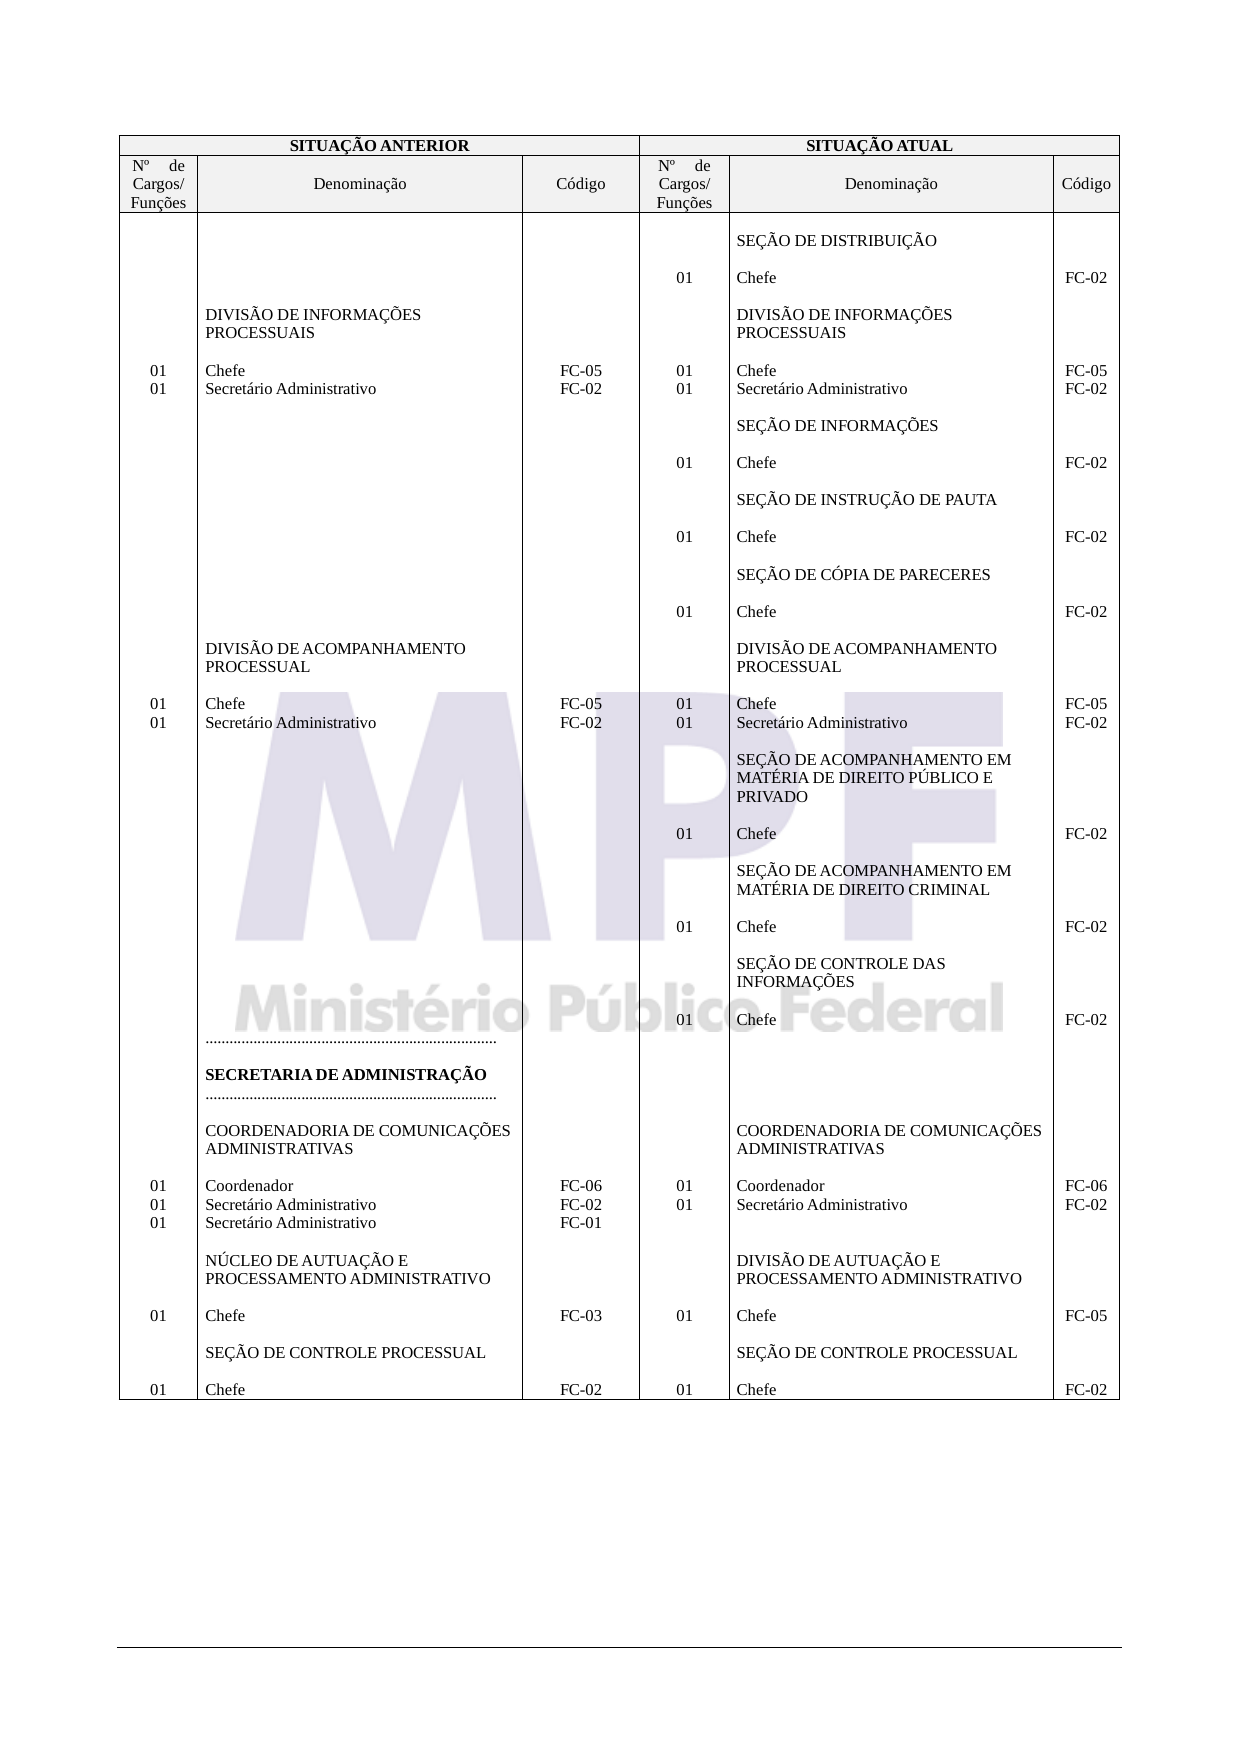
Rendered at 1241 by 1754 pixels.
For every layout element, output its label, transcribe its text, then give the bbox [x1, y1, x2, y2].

table_cell [640, 806, 729, 824]
table_cell [1054, 509, 1119, 528]
table_cell [523, 343, 639, 361]
table_cell FC-06 [523, 1177, 639, 1195]
table_cell [523, 565, 639, 583]
table_cell [198, 435, 522, 454]
table_cell [730, 1214, 1053, 1232]
table_cell [640, 1084, 729, 1103]
table_cell [120, 1047, 197, 1066]
table_cell [640, 750, 729, 806]
table_cell [640, 991, 729, 1010]
table_cell FC-02 [1054, 713, 1119, 732]
table_cell 01 [640, 380, 729, 398]
table_cell [640, 899, 729, 917]
table_cell Denominação [198, 156, 522, 212]
table_cell FC-05 [1054, 1307, 1119, 1325]
table_cell [523, 584, 639, 602]
table_cell SEÇÃO DE CÓPIA DE PARECERES [730, 565, 1053, 583]
table_cell [120, 417, 197, 435]
table_cell [1054, 676, 1119, 695]
table_cell [1054, 231, 1119, 250]
table_cell [198, 806, 522, 824]
table_cell 01 [640, 268, 729, 287]
table_cell [120, 602, 197, 621]
table_cell [1054, 954, 1119, 991]
table_cell [730, 1233, 1053, 1251]
table_cell [120, 917, 197, 936]
table_cell [120, 250, 197, 268]
table_cell [523, 1047, 639, 1066]
table_cell [640, 343, 729, 361]
table_cell [523, 1251, 639, 1288]
table_cell [523, 936, 639, 954]
table_cell Chefe [730, 1307, 1053, 1325]
table_cell [640, 1029, 729, 1047]
table_cell DIVISÃO DE ACOMPANHAMENTO PROCESSUAL [198, 639, 522, 676]
table_cell [640, 435, 729, 454]
table_cell [120, 268, 197, 287]
table_cell [120, 231, 197, 250]
table_cell [198, 1158, 522, 1177]
table_cell COORDENADORIA DE COMUNICAÇÕES ADMINISTRATIVAS [198, 1121, 522, 1158]
table_cell [1054, 936, 1119, 954]
table_cell FC-02 [523, 713, 639, 732]
table_cell [523, 435, 639, 454]
table_cell [198, 1233, 522, 1251]
table_cell [120, 750, 197, 806]
table_cell [1054, 1121, 1119, 1158]
table_cell [1054, 1047, 1119, 1066]
table_cell [730, 1047, 1053, 1066]
table_cell [523, 472, 639, 491]
table_cell 01 [120, 695, 197, 713]
table_cell [120, 806, 197, 824]
table_cell [1054, 732, 1119, 750]
table_cell [120, 491, 197, 509]
table_cell [198, 936, 522, 954]
table_cell [120, 435, 197, 454]
table_cell [523, 231, 639, 250]
table_cell [198, 1010, 522, 1028]
table_cell [523, 954, 639, 991]
table_cell [120, 1362, 197, 1381]
table_cell [198, 343, 522, 361]
table_cell [1054, 1084, 1119, 1103]
table_cell [198, 231, 522, 250]
table_cell [730, 899, 1053, 917]
table_cell [120, 1103, 197, 1121]
table_cell [1054, 899, 1119, 917]
table_cell [1054, 305, 1119, 342]
table_cell Chefe [730, 528, 1053, 546]
table_cell Chefe [730, 602, 1053, 621]
table_cell [120, 621, 197, 639]
table_cell FC-05 [523, 361, 639, 379]
table_cell [1054, 1344, 1119, 1362]
table_cell [730, 1066, 1053, 1084]
table_cell SEÇÃO DE CONTROLE DAS INFORMAÇÕES [730, 954, 1053, 991]
table_cell SEÇÃO DE INSTRUÇÃO DE PAUTA [730, 491, 1053, 509]
table_cell [730, 1362, 1053, 1381]
table_cell Secretário Administrativo [730, 380, 1053, 398]
table_cell SEÇÃO DE ACOMPANHAMENTO EM MATÉRIA DE DIREITO PÚBLICO E PRIVADO [730, 750, 1053, 806]
table_cell [523, 1288, 639, 1307]
table_cell 01 [120, 1214, 197, 1232]
table_cell [523, 250, 639, 268]
table_cell COORDENADORIA DE COMUNICAÇÕES ADMINISTRATIVAS [730, 1121, 1053, 1158]
table_cell [120, 1288, 197, 1307]
table_cell Secretário Administrativo [198, 1214, 522, 1232]
table_cell FC-02 [1054, 602, 1119, 621]
table_cell [640, 1233, 729, 1251]
table_cell [640, 546, 729, 565]
table_cell [120, 213, 197, 231]
table_cell [730, 509, 1053, 528]
table_cell [120, 472, 197, 491]
table_cell FC-02 [1054, 825, 1119, 843]
table_cell Coordenador [198, 1177, 522, 1195]
table_cell Secretário Administrativo [198, 713, 522, 732]
table_cell [198, 454, 522, 472]
table_cell [198, 621, 522, 639]
table_cell SECRETARIA DE ADMINISTRAÇÃO [198, 1066, 522, 1084]
table_cell [523, 750, 639, 806]
table_cell [523, 621, 639, 639]
table_cell [640, 1121, 729, 1158]
table_cell Chefe [198, 1307, 522, 1325]
table_cell [730, 621, 1053, 639]
table_cell 01 [640, 454, 729, 472]
table_cell [523, 843, 639, 862]
table_cell [523, 1029, 639, 1047]
table_cell [640, 1047, 729, 1066]
table_cell Chefe [730, 695, 1053, 713]
table_cell [640, 584, 729, 602]
table_cell [198, 491, 522, 509]
table_cell [523, 546, 639, 565]
table_cell 01 [640, 1195, 729, 1214]
table_cell SEÇÃO DE ACOMPANHAMENTO EM MATÉRIA DE DIREITO CRIMINAL [730, 862, 1053, 899]
table_cell [523, 639, 639, 676]
table_cell [198, 528, 522, 546]
table_cell DIVISÃO DE INFORMAÇÕES PROCESSUAIS [730, 305, 1053, 342]
table_cell 01 [640, 917, 729, 936]
table_cell [523, 602, 639, 621]
table_cell [198, 1288, 522, 1307]
table_cell [640, 231, 729, 250]
table_cell [120, 1066, 197, 1084]
table_cell 01 [640, 713, 729, 732]
table_cell 01 [120, 713, 197, 732]
table_cell [1054, 1233, 1119, 1251]
table_cell [640, 305, 729, 342]
table_cell [640, 1158, 729, 1177]
table_cell [198, 954, 522, 991]
table_cell [640, 843, 729, 862]
table_cell [1054, 1325, 1119, 1344]
table_cell Nº de Cargos/ Funções [640, 156, 729, 212]
table_cell [1054, 343, 1119, 361]
table_cell [640, 250, 729, 268]
table_cell [1054, 472, 1119, 491]
table_cell [1054, 991, 1119, 1010]
table_cell [640, 1325, 729, 1344]
table_cell 01 [120, 380, 197, 398]
table_cell FC-02 [523, 380, 639, 398]
table_cell 01 [640, 602, 729, 621]
table_cell NÚCLEO DE AUTUAÇÃO E PROCESSAMENTO ADMINISTRATIVO [198, 1251, 522, 1288]
table_cell [640, 398, 729, 417]
table_cell [198, 1325, 522, 1344]
table_cell Secretário Administrativo [730, 1195, 1053, 1214]
table_cell [1054, 1066, 1119, 1084]
table_cell [730, 1084, 1053, 1103]
table_cell [640, 1251, 729, 1288]
table_cell [120, 862, 197, 899]
table_cell FC-02 [1054, 380, 1119, 398]
table_cell [1054, 806, 1119, 824]
table_cell SEÇÃO DE CONTROLE PROCESSUAL [198, 1344, 522, 1362]
table_cell [120, 343, 197, 361]
table_cell [730, 676, 1053, 695]
table_cell [640, 936, 729, 954]
table_cell [730, 1288, 1053, 1307]
table_cell 01 [120, 1381, 197, 1399]
table_cell [730, 546, 1053, 565]
table_cell [1054, 1029, 1119, 1047]
table_cell [198, 1362, 522, 1381]
table_cell [120, 584, 197, 602]
table_cell FC-02 [1054, 528, 1119, 546]
table_cell [640, 954, 729, 991]
table_cell [120, 639, 197, 676]
table_cell FC-02 [1054, 268, 1119, 287]
table_cell FC-02 [1054, 1010, 1119, 1028]
table_cell Chefe [730, 825, 1053, 843]
table_cell [640, 1214, 729, 1232]
table_cell [1054, 1288, 1119, 1307]
table_cell [640, 621, 729, 639]
table_cell [120, 287, 197, 305]
table_cell [523, 1325, 639, 1344]
table_cell SEÇÃO DE DISTRIBUIÇÃO [730, 231, 1053, 250]
table_cell [1054, 1214, 1119, 1232]
table_cell 01 [640, 1381, 729, 1399]
table_cell [1054, 750, 1119, 806]
table_cell [640, 639, 729, 676]
table_cell [730, 213, 1053, 231]
table_cell [1054, 843, 1119, 862]
table_cell [523, 991, 639, 1010]
table_cell [1054, 213, 1119, 231]
table_cell [730, 806, 1053, 824]
table_cell [198, 862, 522, 899]
table_cell [198, 546, 522, 565]
table_cell [640, 1066, 729, 1084]
table_cell [1054, 491, 1119, 509]
table_cell FC-05 [1054, 695, 1119, 713]
table_cell [730, 435, 1053, 454]
table_cell [523, 899, 639, 917]
table_cell 01 [120, 1307, 197, 1325]
table_cell Secretário Administrativo [198, 380, 522, 398]
table_cell [198, 732, 522, 750]
table_cell [730, 732, 1053, 750]
table_cell [198, 398, 522, 417]
table_cell [198, 602, 522, 621]
table_cell [198, 250, 522, 268]
table_cell FC-05 [1054, 361, 1119, 379]
table_cell FC-01 [523, 1214, 639, 1232]
table_cell [1054, 1251, 1119, 1288]
table_cell [120, 546, 197, 565]
table_cell Chefe [730, 268, 1053, 287]
table_cell DIVISÃO DE AUTUAÇÃO E PROCESSAMENTO ADMINISTRATIVO [730, 1251, 1053, 1288]
table_cell 01 [120, 1177, 197, 1195]
table_cell [120, 991, 197, 1010]
table_cell [198, 584, 522, 602]
table_cell [1054, 250, 1119, 268]
table_cell [730, 1325, 1053, 1344]
table_cell [198, 287, 522, 305]
table_header SITUAÇÃO ANTERIOR [120, 136, 639, 155]
table_cell SEÇÃO DE INFORMAÇÕES [730, 417, 1053, 435]
table_cell [198, 917, 522, 936]
table_cell Chefe [198, 695, 522, 713]
table_cell ......................................................................... [198, 1029, 522, 1047]
table_cell [523, 917, 639, 936]
table_cell [198, 899, 522, 917]
table_cell [730, 936, 1053, 954]
table_cell [523, 825, 639, 843]
table_cell [120, 454, 197, 472]
table_cell [523, 417, 639, 435]
table_cell [640, 1103, 729, 1121]
table_cell Chefe [730, 1381, 1053, 1399]
table_cell [523, 1121, 639, 1158]
table_cell [523, 1010, 639, 1028]
table_cell [523, 1233, 639, 1251]
table_cell Coordenador [730, 1177, 1053, 1195]
table_cell [120, 1344, 197, 1362]
table_cell [640, 1288, 729, 1307]
table_cell [640, 1362, 729, 1381]
table_cell [523, 287, 639, 305]
table_cell [120, 843, 197, 862]
table_cell [1054, 435, 1119, 454]
table_cell [730, 343, 1053, 361]
table_cell 01 [640, 361, 729, 379]
table_cell [120, 899, 197, 917]
table_cell [730, 472, 1053, 491]
table_cell [640, 676, 729, 695]
table_cell [523, 268, 639, 287]
table_cell [198, 1103, 522, 1121]
table_cell [640, 472, 729, 491]
table_cell [523, 1362, 639, 1381]
table_cell [1054, 1362, 1119, 1381]
table_cell [120, 936, 197, 954]
table_cell [1054, 287, 1119, 305]
table_cell [523, 398, 639, 417]
table_cell [730, 1029, 1053, 1047]
table_cell [120, 1084, 197, 1103]
table_cell [523, 213, 639, 231]
table_cell FC-02 [1054, 917, 1119, 936]
table_cell [1054, 584, 1119, 602]
table_cell Nº de Cargos/ Funções [120, 156, 197, 212]
table_cell [730, 991, 1053, 1010]
table_cell [640, 732, 729, 750]
table_cell FC-02 [523, 1381, 639, 1399]
table_cell 01 [640, 1010, 729, 1028]
table_cell [523, 509, 639, 528]
table_cell [120, 1121, 197, 1158]
table_cell 01 [640, 695, 729, 713]
table_cell DIVISÃO DE INFORMAÇÕES PROCESSUAIS [198, 305, 522, 342]
table_cell [523, 732, 639, 750]
table_cell Secretário Administrativo [198, 1195, 522, 1214]
table_cell [120, 1325, 197, 1344]
table_cell FC-02 [1054, 1381, 1119, 1399]
table_cell [1054, 565, 1119, 583]
table_cell [198, 843, 522, 862]
table_cell [1054, 1103, 1119, 1121]
table_cell [730, 843, 1053, 862]
table_cell [523, 1158, 639, 1177]
table_cell [198, 472, 522, 491]
table_cell [120, 528, 197, 546]
table_cell [640, 213, 729, 231]
table_cell FC-06 [1054, 1177, 1119, 1195]
table_cell 01 [120, 1195, 197, 1214]
table_cell [730, 1103, 1053, 1121]
table_cell Código [523, 156, 639, 212]
table_cell ......................................................................... [198, 1084, 522, 1103]
table_cell [523, 491, 639, 509]
table_cell 01 [640, 1307, 729, 1325]
table_cell [198, 213, 522, 231]
table_cell [120, 1251, 197, 1288]
table_cell 01 [640, 825, 729, 843]
table_cell [198, 417, 522, 435]
table_cell [198, 565, 522, 583]
table_cell [198, 268, 522, 287]
table_cell [640, 509, 729, 528]
table_cell [640, 565, 729, 583]
table_cell Secretário Administrativo [730, 713, 1053, 732]
table_cell [730, 287, 1053, 305]
table_cell [120, 825, 197, 843]
table_cell [120, 954, 197, 991]
table_cell FC-03 [523, 1307, 639, 1325]
table_cell Chefe [730, 1010, 1053, 1028]
table_cell [523, 305, 639, 342]
table_cell SEÇÃO DE CONTROLE PROCESSUAL [730, 1344, 1053, 1362]
table_cell [523, 1066, 639, 1084]
table_cell 01 [120, 361, 197, 379]
table_cell [730, 1158, 1053, 1177]
table_cell Chefe [198, 1381, 522, 1399]
table_cell [120, 732, 197, 750]
table_cell DIVISÃO DE ACOMPANHAMENTO PROCESSUAL [730, 639, 1053, 676]
table_cell [1054, 1158, 1119, 1177]
table_cell [120, 398, 197, 417]
table_cell Chefe [198, 361, 522, 379]
table_cell [198, 825, 522, 843]
table_cell Chefe [730, 454, 1053, 472]
table_cell [120, 509, 197, 528]
table_cell FC-02 [1054, 454, 1119, 472]
table_cell [120, 1233, 197, 1251]
table_header SITUAÇÃO ATUAL [640, 136, 1119, 155]
table_cell [523, 454, 639, 472]
table_cell [640, 491, 729, 509]
table_cell [523, 528, 639, 546]
table_cell [523, 1344, 639, 1362]
table_cell Chefe [730, 361, 1053, 379]
table_cell FC-05 [523, 695, 639, 713]
table_cell [523, 676, 639, 695]
table_cell [640, 1344, 729, 1362]
table_cell [1054, 417, 1119, 435]
table_cell [120, 565, 197, 583]
table_cell [120, 1158, 197, 1177]
table_cell [523, 1103, 639, 1121]
table_cell [640, 862, 729, 899]
table_cell [730, 584, 1053, 602]
table_cell FC-02 [523, 1195, 639, 1214]
table_cell 01 [640, 1177, 729, 1195]
table_cell [198, 509, 522, 528]
table_cell [640, 287, 729, 305]
table_cell [1054, 621, 1119, 639]
table_cell FC-02 [1054, 1195, 1119, 1214]
table_cell [198, 750, 522, 806]
table_cell [198, 1047, 522, 1066]
table_cell [120, 1029, 197, 1047]
table_cell [198, 676, 522, 695]
table_cell 01 [640, 528, 729, 546]
table_cell [120, 305, 197, 342]
table_cell [523, 1084, 639, 1103]
table_cell [1054, 639, 1119, 676]
table_cell [730, 398, 1053, 417]
table_cell [1054, 398, 1119, 417]
table_cell [1054, 862, 1119, 899]
table_cell [120, 1010, 197, 1028]
table_cell [640, 417, 729, 435]
table_cell [198, 991, 522, 1010]
table_cell [1054, 546, 1119, 565]
table_cell [730, 250, 1053, 268]
table_cell Código [1054, 156, 1119, 212]
table_cell [523, 862, 639, 899]
table_cell Chefe [730, 917, 1053, 936]
table_cell [523, 806, 639, 824]
table_cell Denominação [730, 156, 1053, 212]
table_cell [120, 676, 197, 695]
